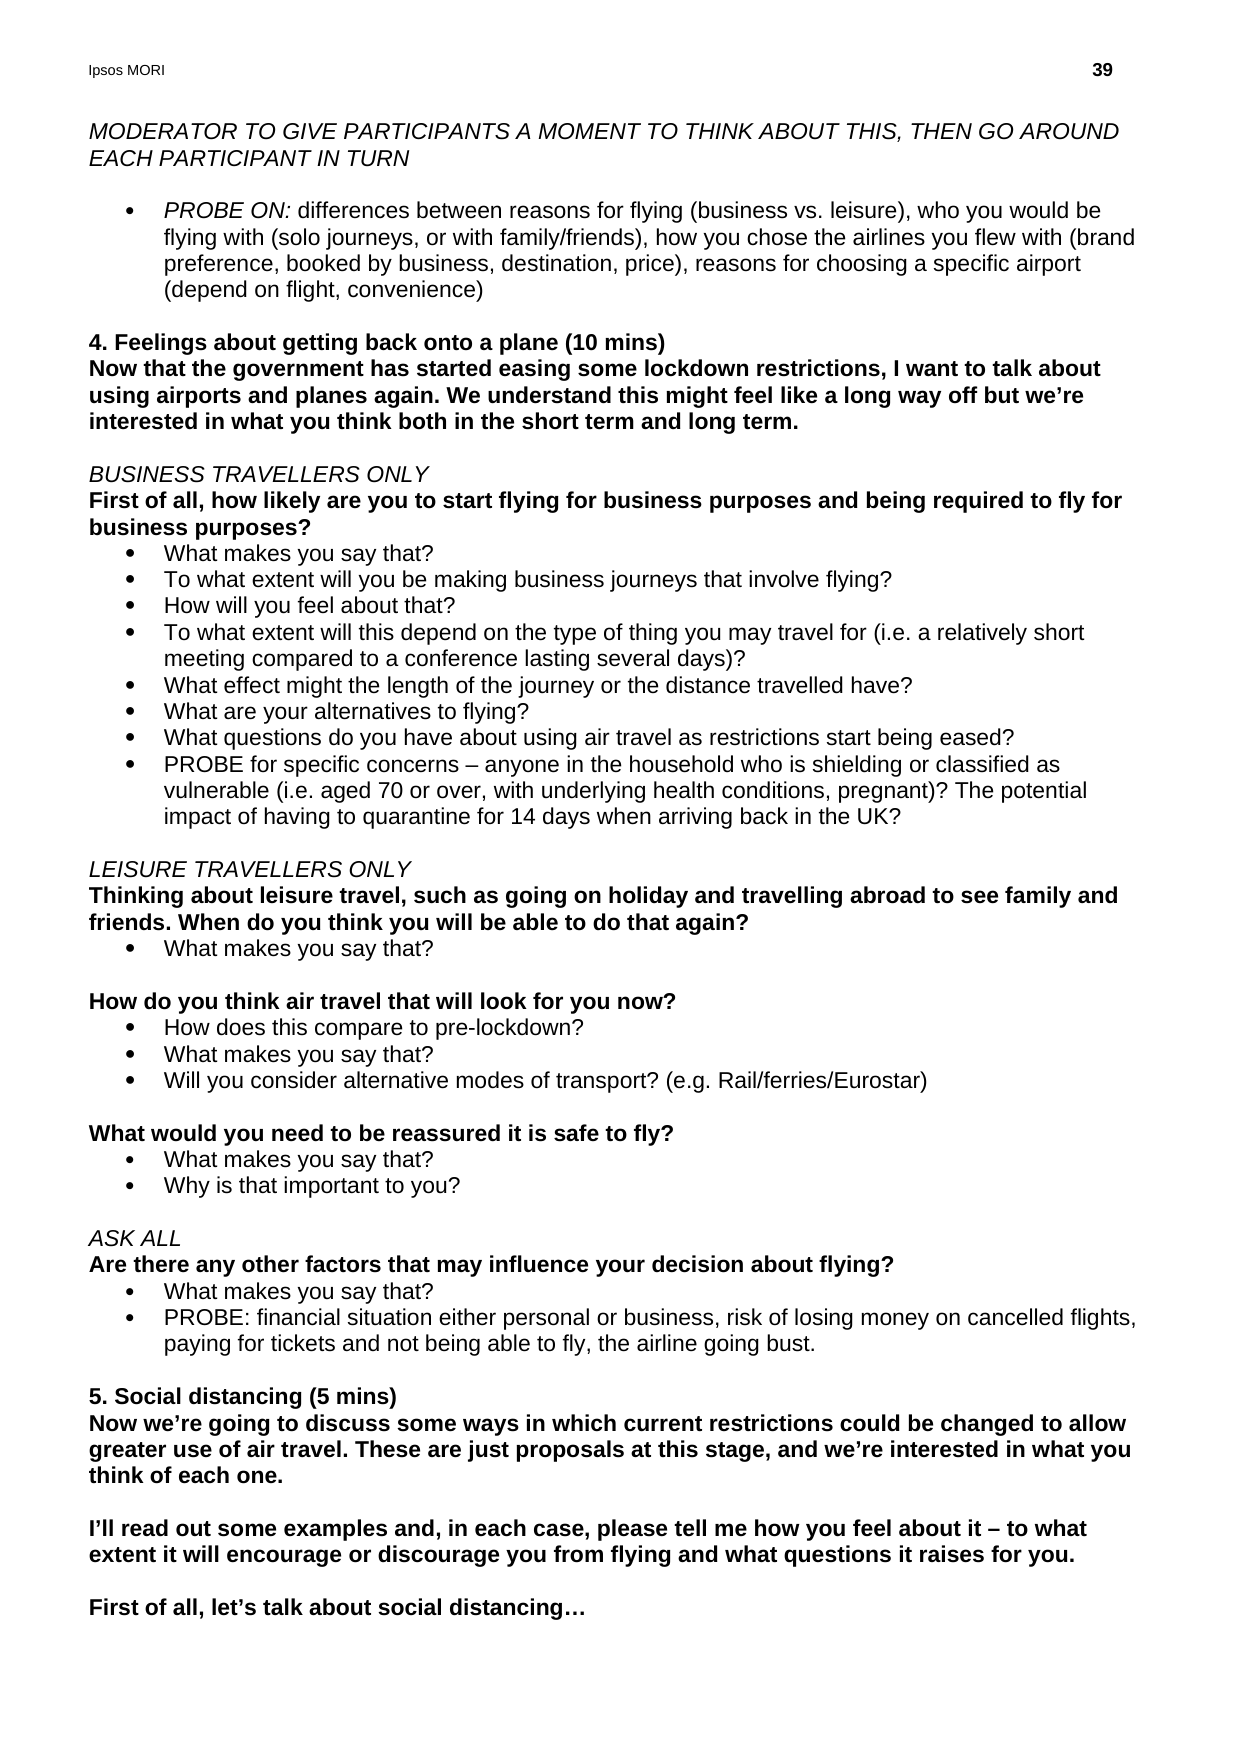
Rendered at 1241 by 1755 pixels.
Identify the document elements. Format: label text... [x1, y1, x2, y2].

text How do you think air travel that will look for you now? [89, 988, 1152, 1014]
text LEISURE TRAVELLERS ONLY [89, 856, 1152, 882]
list What makes you say that? [126, 1146, 1152, 1172]
list What questions do you have about using air travel as restrictions start being eased? [126, 724, 1152, 751]
text ASK ALL [89, 1225, 1152, 1251]
list What makes you say that? [126, 1041, 1152, 1067]
text Now we’re going to discuss some ways in which current restrictions could be changed to allow greater use of air travel. These are just proposals at this stage, and we’re interested in what you think of each one. [89, 1409, 1152, 1488]
text MODERATOR TO GIVE PARTICIPANTS A MOMENT TO THINK ABOUT THIS, THEN GO AROUND EACH PARTICIPANT IN TURN [89, 118, 1152, 171]
text What would you need to be reassured it is safe to fly? [89, 1119, 1152, 1146]
list What effect might the length of the journey or the distance travelled have? [126, 672, 1152, 698]
text BUSINESS TRAVELLERS ONLY [89, 461, 1152, 487]
text Thinking about leisure travel, such as going on holiday and travelling abroad to see family and friends. When do you think you will be able to do that again? [89, 882, 1152, 935]
list Why is that important to you? [126, 1172, 1152, 1199]
text First of all, let’s talk about social distancing… [89, 1594, 1152, 1620]
list What makes you say that? [126, 1278, 1152, 1304]
list How will you feel about that? [126, 592, 1152, 619]
list PROBE ON: differences between reasons for flying (business vs. leisure), who you would be flying with (solo journeys, or with family/friends), how you chose the airlines you flew with (brand preference, booked by business, destination, price), reasons for choosing a specific airport (depend on flight, convenience) [126, 197, 1152, 303]
list PROBE for specific concerns – anyone in the household who is shielding or classified as vulnerable (i.e. aged 70 or over, with underlying health conditions, pregnant)? The potential impact of having to quarantine for 14 days when arriving back in the UK? [126, 751, 1152, 830]
list What makes you say that? [126, 540, 1152, 566]
text I’ll read out some examples and, in each case, please tell me how you feel about it – to what extent it will encourage or discourage you from flying and what questions it raises for you. [89, 1515, 1152, 1568]
text First of all, how likely are you to start flying for business purposes and being required to fly for business purposes? [89, 487, 1152, 540]
text 4. Feelings about getting back onto a plane (10 mins) [89, 329, 1152, 355]
list To what extent will you be making business journeys that involve flying? [126, 566, 1152, 592]
text 5. Social distancing (5 mins) [89, 1383, 1152, 1409]
list What are your alternatives to flying? [126, 698, 1152, 724]
list Will you consider alternative modes of transport? (e.g. Rail/ferries/Eurostar) [126, 1067, 1152, 1093]
text Are there any other factors that may influence your decision about flying? [89, 1251, 1152, 1278]
list How does this compare to pre-lockdown? [126, 1014, 1152, 1041]
list PROBE: financial situation either personal or business, risk of losing money on cancelled flights, paying for tickets and not being able to fly, the airline going bust. [126, 1304, 1152, 1357]
list What makes you say that? [126, 935, 1152, 961]
text Now that the government has started easing some lockdown restrictions, I want to talk about using airports and planes again. We understand this might feel like a long way off but we’re interested in what you think both in the short term and long term. [89, 355, 1152, 434]
list To what extent will this depend on the type of thing you may travel for (i.e. a relatively short meeting compared to a conference lasting several days)? [126, 619, 1152, 672]
